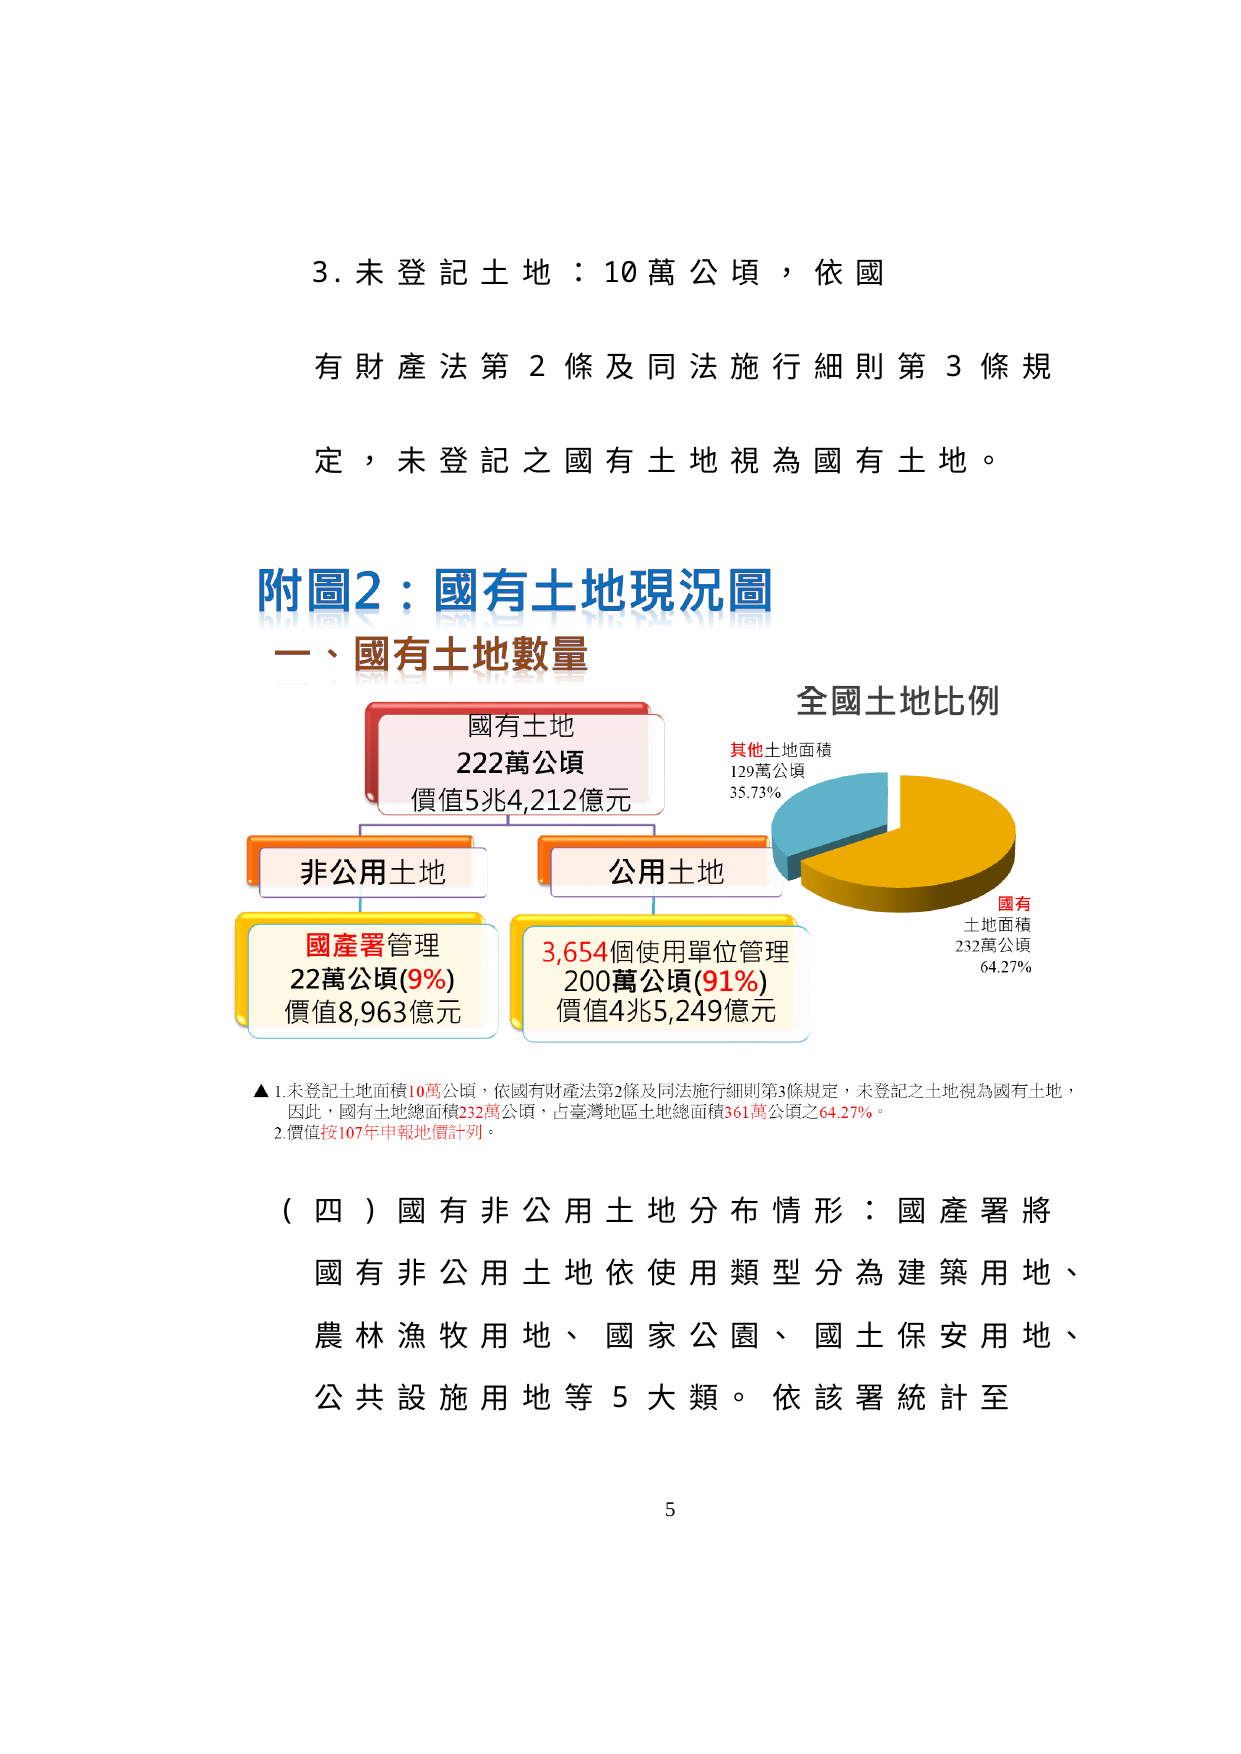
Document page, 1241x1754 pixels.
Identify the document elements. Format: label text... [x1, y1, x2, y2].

text (四)國有非公用土地分布情形：國產署將國有非公用土地依使用類型分為建築用地、農林漁牧用地、國家公園、國土保安用地、公共設施用地等5大類。依該署統計至107年12月28日資料顯示(如附圖3)，建築用地0.8457萬公頃、價值2,827億元；農林漁牧用地15.5928萬公頃、價值2,156億元；國家公園0.4106萬公頃、價值87億元；國土保安用地3.1428萬公頃、價值1,043億元；公共設施用地1.9908萬公頃、價值為2,848億元。 [242, 1167, 1058, 1417]
text 3.未登記土地：10萬公頃，依國有財產法第2條及同法施行細則第3條規定，未登記之國有土地視為國有土地。 [271, 229, 1058, 479]
